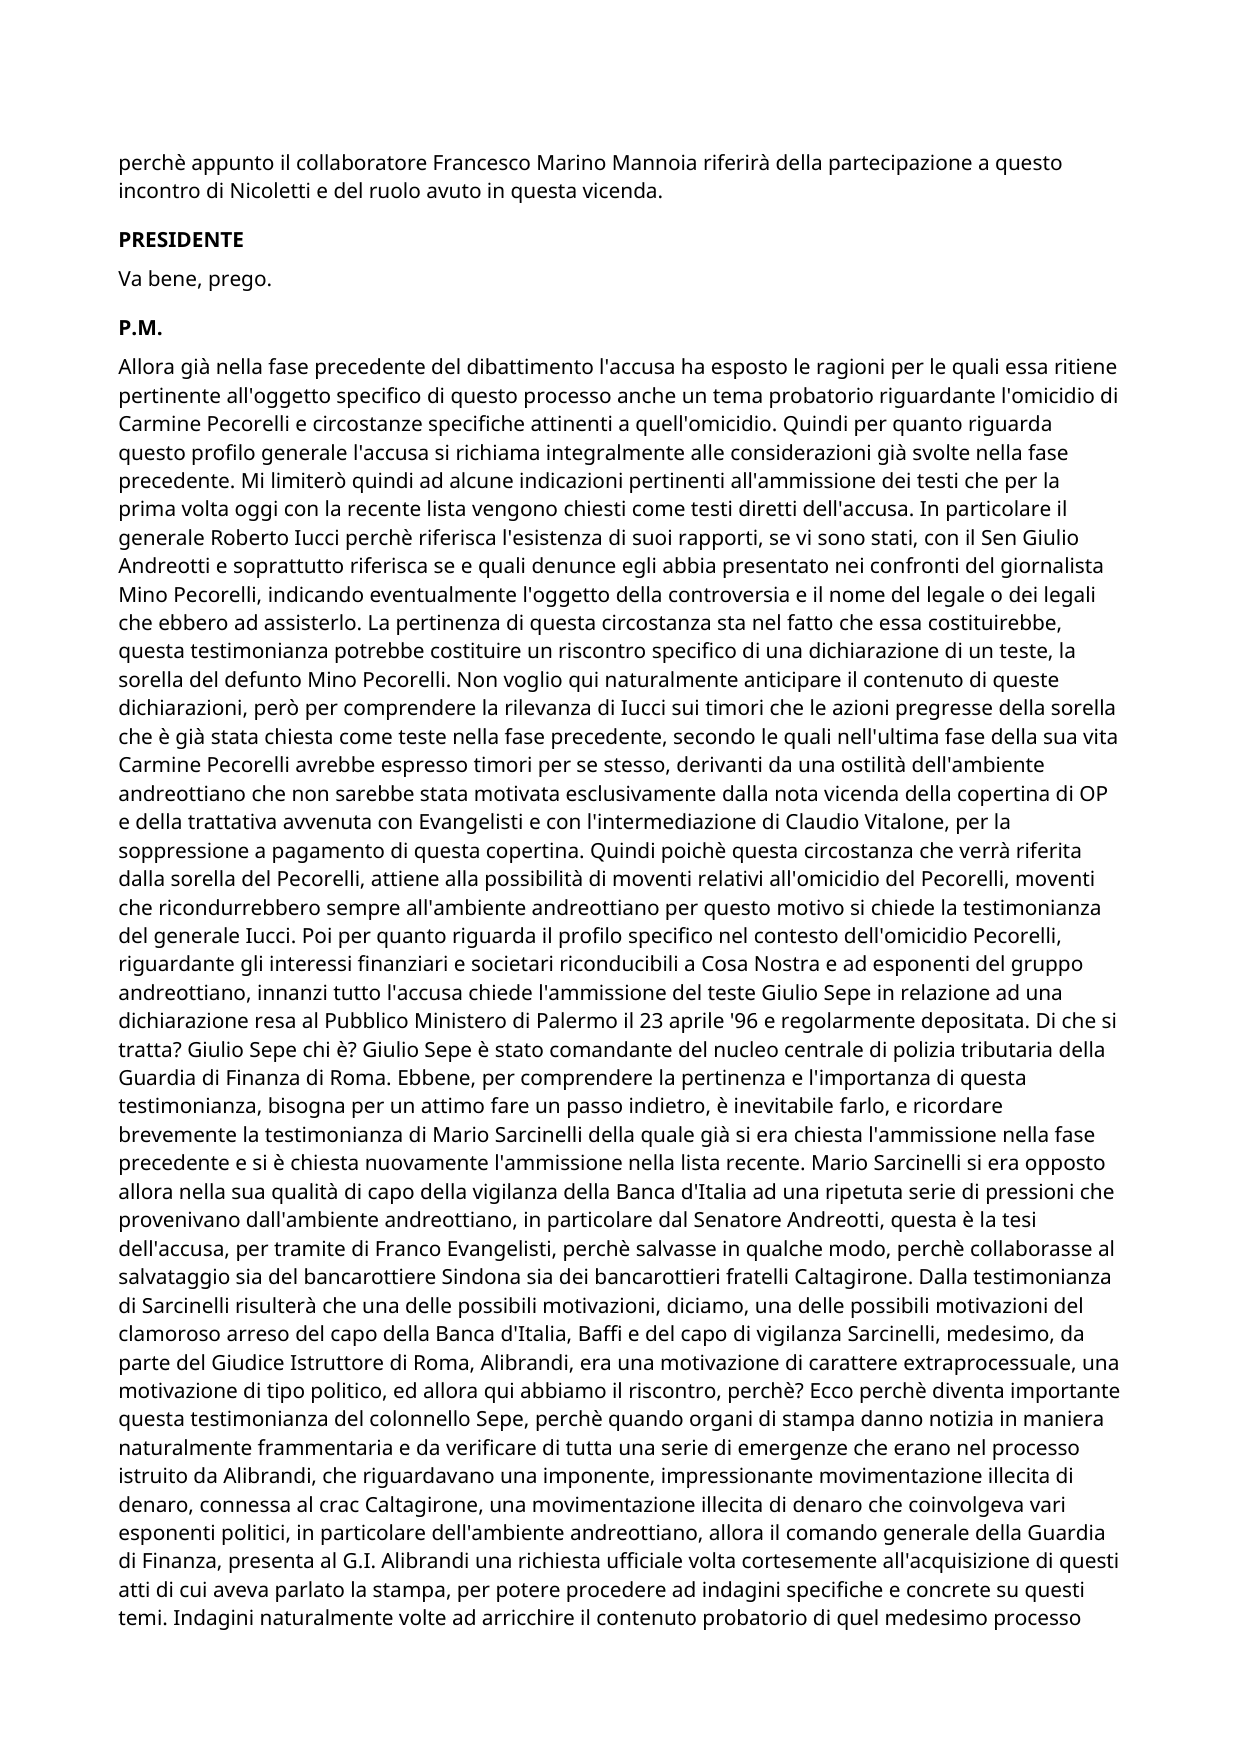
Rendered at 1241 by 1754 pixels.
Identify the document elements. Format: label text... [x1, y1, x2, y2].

text Allora già nella fase precedente del dibattimento l'accusa ha esposto le ragioni per le quali essa ritiene pertinente all'oggetto specifico di questo processo anche un tema probatorio riguardante l'omicidio di Carmine Pecorelli e circostanze specifiche attinenti a quell'omicidio. Quindi per quanto riguarda questo profilo generale l'accusa si richiama integralmente alle considerazioni già svolte nella fase precedente. Mi limiterò quindi ad alcune indicazioni pertinenti all'ammissione dei testi che per la prima volta oggi con la recente lista vengono chiesti come testi diretti dell'accusa. In particolare il generale Roberto Iucci perchè riferisca l'esistenza di suoi rapporti, se vi sono stati, con il Sen Giulio Andreotti e soprattutto riferisca se e quali denunce egli abbia presentato nei confronti del giornalista Mino Pecorelli, indicando eventualmente l'oggetto della controversia e il nome del legale o dei legali che ebbero ad assisterlo. La pertinenza di questa circostanza sta nel fatto che essa costituirebbe, questa testimonianza potrebbe costituire un riscontro specifico di una dichiarazione di un teste, la sorella del defunto Mino Pecorelli. Non voglio qui naturalmente anticipare il contenuto di queste dichiarazioni, però per comprendere la rilevanza di Iucci sui timori che le azioni pregresse della sorella che è già stata chiesta come teste nella fase precedente, secondo le quali nell'ultima fase della sua vita Carmine Pecorelli avrebbe espresso timori per se stesso, derivanti da una ostilità dell'ambiente andreottiano che non sarebbe stata motivata esclusivamente dalla nota vicenda della copertina di OP e della trattativa avvenuta con Evangelisti e con l'intermediazione di Claudio Vitalone, per la soppressione a pagamento di questa copertina. Quindi poichè questa circostanza che verrà riferita dalla sorella del Pecorelli, attiene alla possibilità di moventi relativi all'omicidio del Pecorelli, moventi che ricondurrebbero sempre all'ambiente andreottiano per questo motivo si chiede la testimonianza del generale Iucci. Poi per quanto riguarda il profilo specifico nel contesto dell'omicidio Pecorelli, riguardante gli interessi finanziari e societari riconducibili a Cosa Nostra e ad esponenti del gruppo andreottiano, innanzi tutto l'accusa chiede l'ammissione del teste Giulio Sepe in relazione ad una dichiarazione resa al Pubblico Ministero di Palermo il 23 aprile '96 e regolarmente depositata. Di che si tratta? Giulio Sepe chi è? Giulio Sepe è stato comandante del nucleo centrale di polizia tributaria della Guardia di Finanza di Roma. Ebbene, per comprendere la pertinenza e l'importanza di questa testimonianza, bisogna per un attimo fare un passo indietro, è inevitabile farlo, e ricordare brevemente la testimonianza di Mario Sarcinelli della quale già si era chiesta l'ammissione nella fase precedente e si è chiesta nuovamente l'ammissione nella lista recente. Mario Sarcinelli si era opposto allora nella sua qualità di capo della vigilanza della Banca d'Italia ad una ripetuta serie di pressioni che provenivano dall'ambiente andreottiano, in particolare dal Senatore Andreotti, questa è la tesi dell'accusa, per tramite di Franco Evangelisti, perchè salvasse in qualche modo, perchè collaborasse al salvataggio sia del bancarottiere Sindona sia dei bancarottieri fratelli Caltagirone. Dalla testimonianza di Sarcinelli risulterà che una delle possibili motivazioni, diciamo, una delle possibili motivazioni del clamoroso arreso del capo della Banca d'Italia, Baffi e del capo di vigilanza Sarcinelli, medesimo, da parte del Giudice Istruttore di Roma, Alibrandi, era una motivazione di carattere extraprocessuale, una motivazione di tipo politico, ed allora qui abbiamo il riscontro, perchè? Ecco perchè diventa importante questa testimonianza del colonnello Sepe, perchè quando organi di stampa danno notizia in maniera naturalmente frammentaria e da verificare di tutta una serie di emergenze che erano nel processo istruito da Alibrandi, che riguardavano una imponente, impressionante movimentazione illecita di denaro, connessa al crac Caltagirone, una movimentazione illecita di denaro che coinvolgeva vari esponenti politici, in particolare dell'ambiente andreottiano, allora il comando generale della Guardia di Finanza, presenta al G.I. Alibrandi una richiesta ufficiale volta cortesemente all'acquisizione di questi atti di cui aveva parlato la stampa, per potere procedere ad indagini specifiche e concrete su questi temi. Indagini naturalmente volte ad arricchire il contenuto probatorio di quel medesimo processo [118, 352, 1122, 1632]
text Va bene, prego. [118, 264, 1122, 293]
text perchè appunto il collaboratore Francesco Marino Mannoia riferirà della partecipazione a questo incontro di Nicoletti e del ruolo avuto in questa vicenda. [118, 148, 1122, 204]
text PRESIDENTE [118, 225, 1122, 254]
text P.M. [118, 313, 1122, 342]
